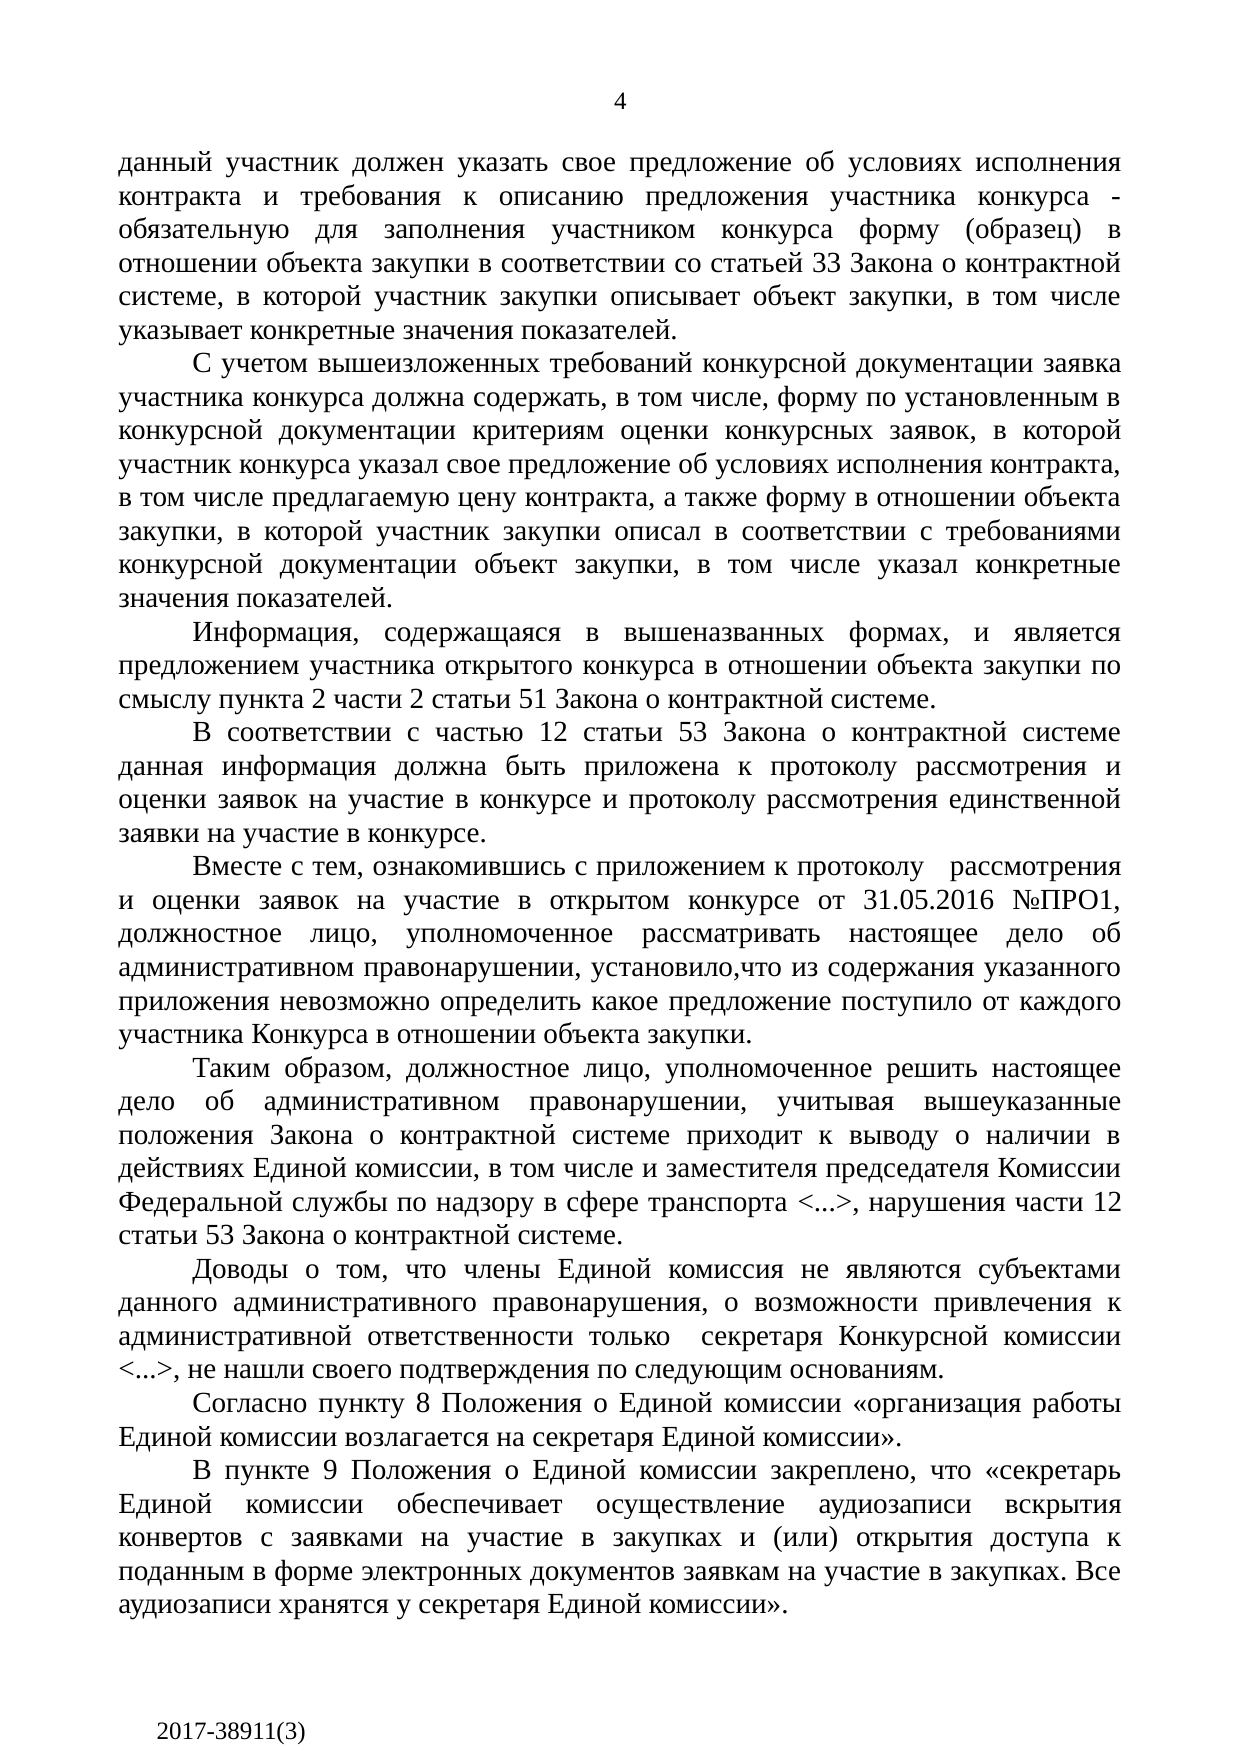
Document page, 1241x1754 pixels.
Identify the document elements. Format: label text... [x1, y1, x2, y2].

text Согласно пункту 8 Положения о Единой комиссии «организация работы Единой комиссии возлагается на секретаря Единой комиссии». [118, 1385, 1122, 1452]
text Вместе с тем, ознакомившись с приложением к протоколу рассмотрения и оценки заявок на участие в открытом конкурсе от 31.05.2016 №ПРО1, должностное лицо, уполномоченное рассматривать настоящее дело об административном правонарушении, установило,что из содержания указанного приложения невозможно определить какое предложение поступило от каждого участника Конкурса в отношении объекта закупки. [118, 848, 1122, 1050]
text С учетом вышеизложенных требований конкурсной документации заявка участника конкурса должна содержать, в том числе, форму по установленным в конкурсной документации критериям оценки конкурсных заявок, в которой участник конкурса указал свое предложение об условиях исполнения контракта, в том числе предлагаемую цену контракта, а также форму в отношении объекта закупки, в которой участник закупки описал в соответствии с требованиями конкурсной документации объект закупки, в том числе указал конкретные значения показателей. [118, 345, 1122, 614]
text Информация, содержащаяся в вышеназванных формах, и является предложением участника открытого конкурса в отношении объекта закупки по смыслу пункта 2 части 2 статьи 51 Закона о контрактной системе. [118, 614, 1122, 714]
text В соответствии с частью 12 статьи 53 Закона о контрактной системе данная информация должна быть приложена к протоколу рассмотрения и оценки заявок на участие в конкурсе и протоколу рассмотрения единственной заявки на участие в конкурсе. [118, 714, 1122, 848]
text В пункте 9 Положения о Единой комиссии закреплено, что «секретарь Единой комиссии обеспечивает осуществление аудиозаписи вскрытия конвертов с заявками на участие в закупках и (или) открытия доступа к поданным в форме электронных документов заявкам на участие в закупках. Все аудиозаписи хранятся у секретаря Единой комиссии». [118, 1452, 1122, 1620]
text данный участник должен указать свое предложение об условиях исполнения контракта и требования к описанию предложения участника конкурса - обязательную для заполнения участником конкурса форму (образец) в отношении объекта закупки в соответствии со статьей 33 Закона о контрактной системе, в которой участник закупки описывает объект закупки, в том числе указывает конкретные значения показателей. [118, 144, 1122, 345]
text Доводы о том, что члены Единой комиссия не являются субъектами данного административного правонарушения, о возможности привлечения к административной ответственности только секретаря Конкурсной комиссии <...>, не нашли своего подтверждения по следующим основаниям. [118, 1251, 1122, 1385]
text Таким образом, должностное лицо, уполномоченное решить настоящее дело об административном правонарушении, учитывая вышеуказанные положения Закона о контрактной системе приходит к выводу о наличии в действиях Единой комиссии, в том числе и заместителя председателя Комиссии Федеральной службы по надзору в сфере транспорта <...>, нарушения части 12 статьи 53 Закона о контрактной системе. [118, 1050, 1122, 1251]
